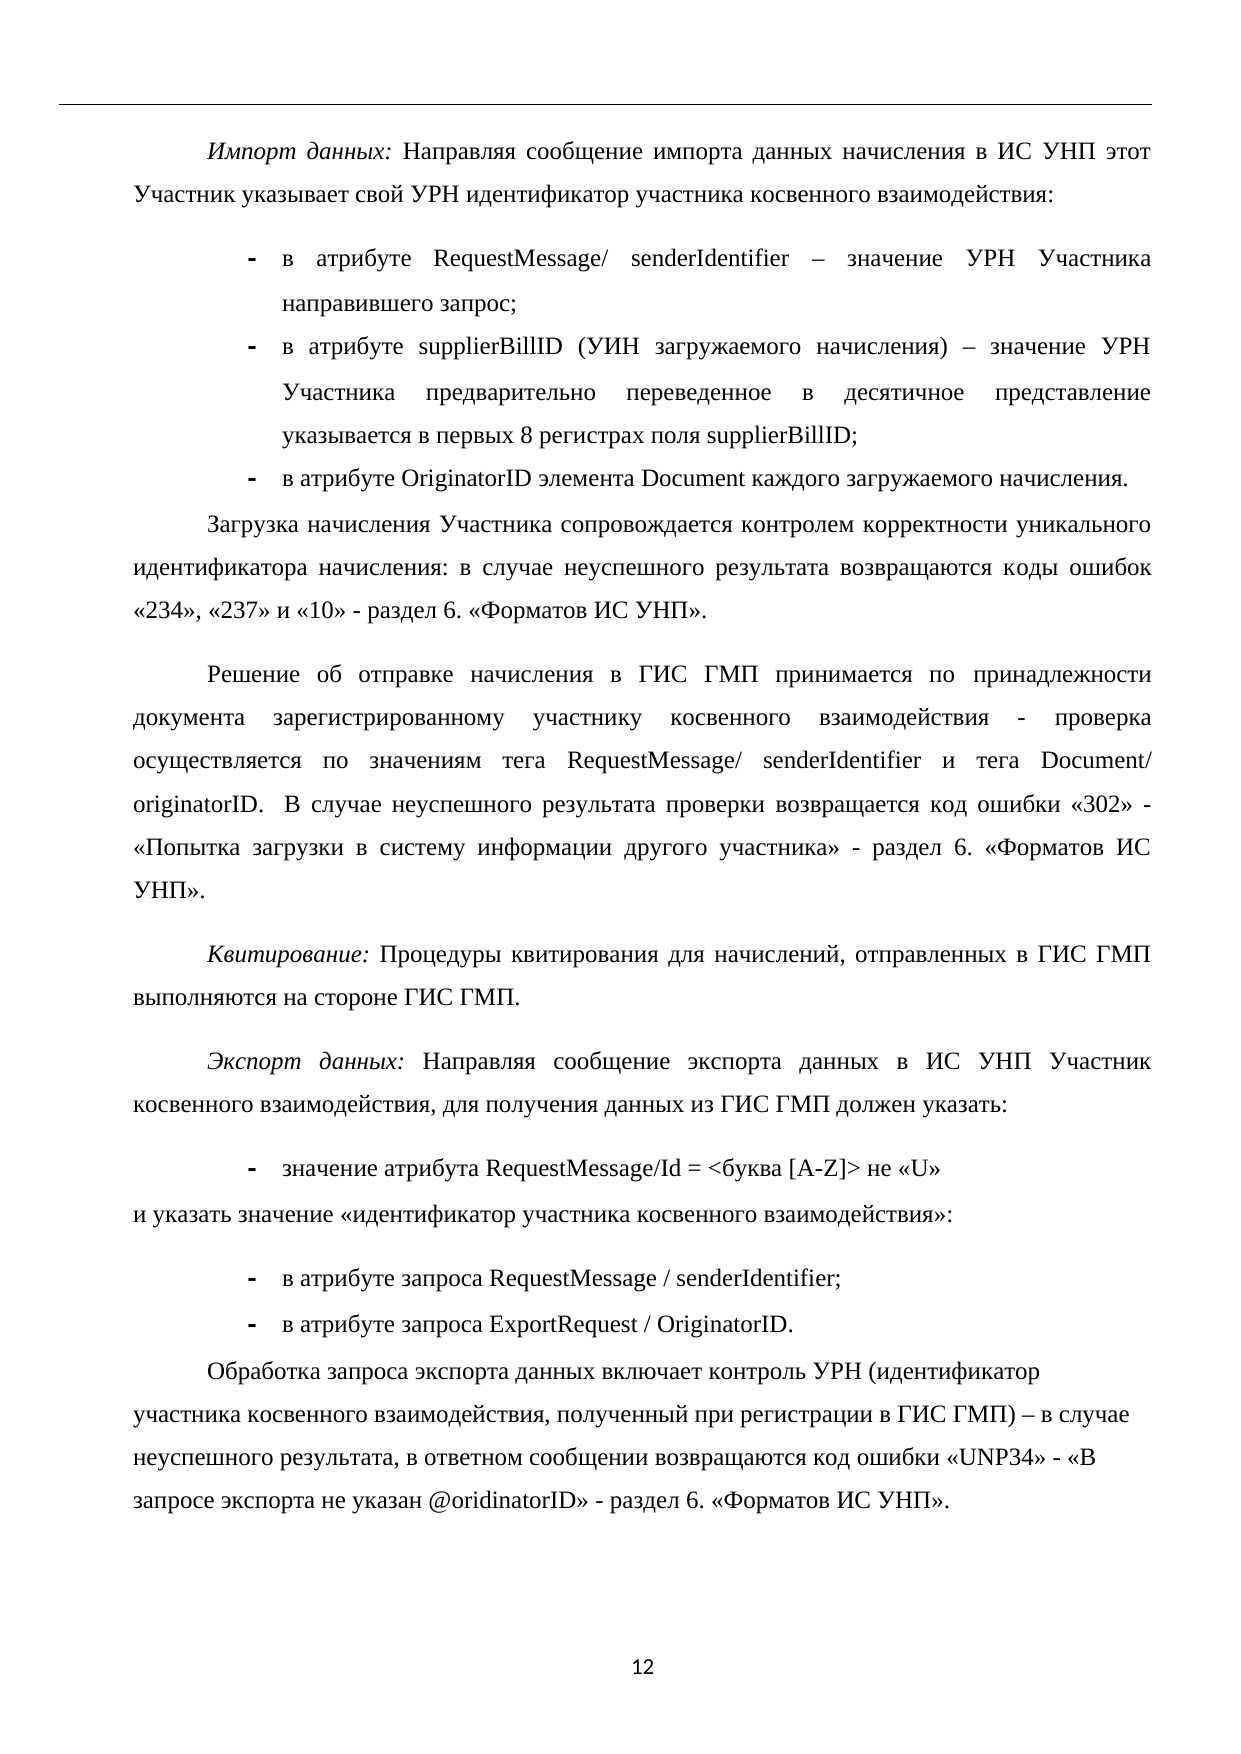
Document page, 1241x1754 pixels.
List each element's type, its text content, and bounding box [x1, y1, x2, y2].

text Экспорт данных: Направляя сообщение экспорта данных в ИС УНП Участник косвенного взаимодействия, для получения данных из ГИС ГМП должен указать: [133, 1046, 1152, 1118]
text Решение об отправке начисления в ГИС ГМП принимается по принадлежности документа зарегистрированному участнику косвенного взаимодействия - проверка осуществляется по значениям тега RequestMessage/ senderIdentifier и тега Document/ originatorID. В случае неуспешного результата проверки возвращается код ошибки «302» - «Попытка загрузки в систему информации другого участника» - раздел 6. «Форматов ИС УНП». [133, 659, 1152, 904]
list в атрибуте запроса ExportRequest / OriginatorID. [244, 1309, 1152, 1340]
text Обработка запроса экспорта данных включает контроль УРН (идентификатор участника косвенного взаимодействия, полученный при регистрации в ГИС ГМП) – в случае неуспешного результата, в ответном сообщении возвращаются код ошибки «UNP34» - «В запросе экспорта не указан @oridinatorID» - раздел 6. «Форматов ИС УНП». [133, 1356, 1152, 1514]
list в атрибуте supplierBillID (УИН загружаемого начисления) – значение УРН Участника предварительно переведенное в десятичное представление указывается в первых 8 регистрах поля supplierBillID; [244, 331, 1152, 448]
list значение атрибута RequestMessage/Id = <буква [A-Z]> не «U» [244, 1153, 1152, 1184]
text Квитирование: Процедуры квитирования для начислений, отправленных в ГИС ГМП выполняются на стороне ГИС ГМП. [133, 939, 1152, 1011]
list в атрибуте OriginatorID элемента Document каждого загружаемого начисления. [244, 463, 1152, 494]
list в атрибуте запроса RequestMessage / senderIdentifier; [244, 1263, 1152, 1294]
text Загрузка начисления Участника сопровождается контролем корректности уникального идентификатора начисления: в случае неуспешного результата возвращаются коды ошибок «234», «237» и «10» - раздел 6. «Форматов ИС УНП». [133, 509, 1152, 624]
list в атрибуте RequestMessage/ senderIdentifier – значение УРН Участника направившего запрос; [244, 243, 1152, 317]
text и указать значение «идентификатор участника косвенного взаимодействия»: [133, 1199, 1152, 1228]
text Импорт данных: Направляя сообщение импорта данных начисления в ИС УНП этот Участник указывает свой УРН идентификатор участника косвенного взаимодействия: [133, 136, 1152, 208]
